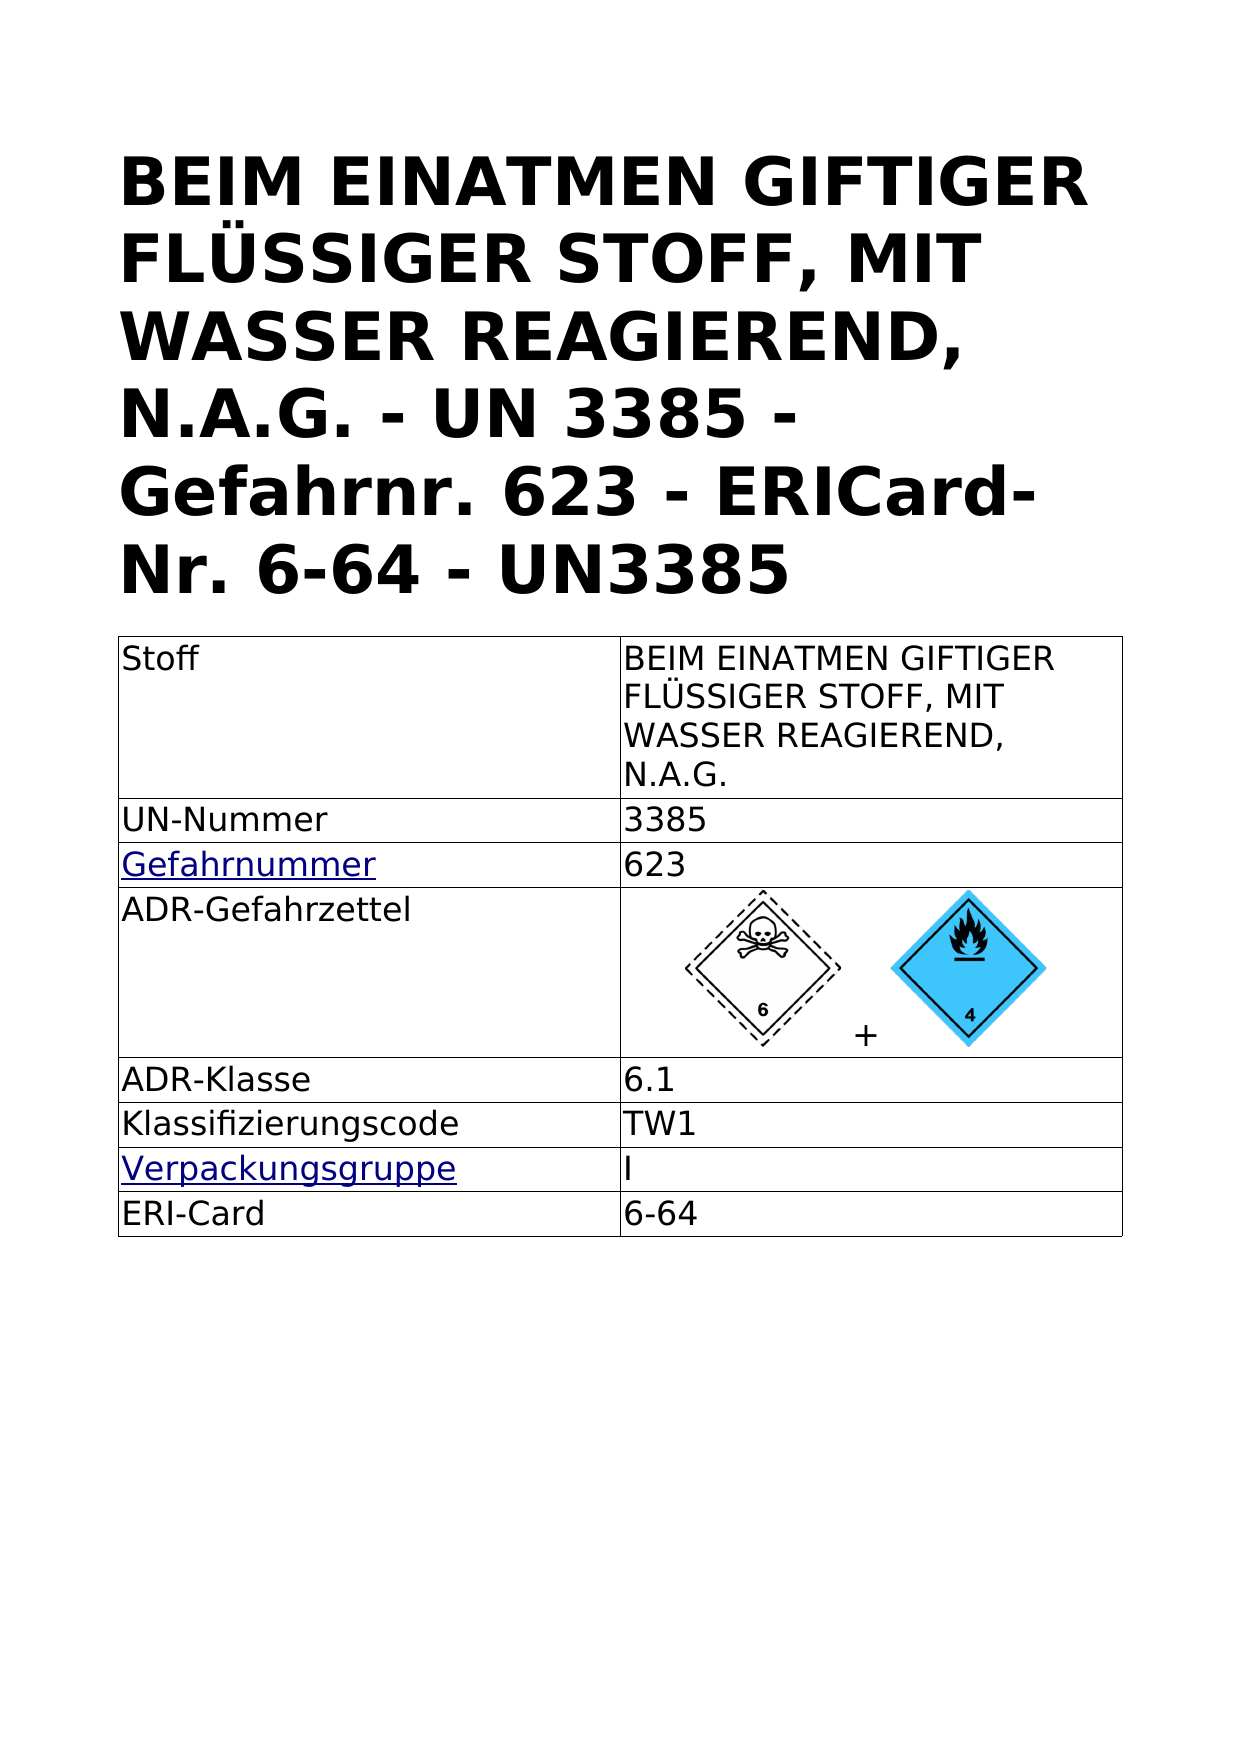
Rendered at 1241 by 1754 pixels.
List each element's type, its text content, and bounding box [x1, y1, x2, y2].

table_cell 6.1 [621, 1058, 1122, 1102]
table_cell ERI-Card [119, 1192, 620, 1236]
table_cell UN-Nummer [119, 799, 620, 842]
table_cell Gefahrnummer [119, 843, 620, 887]
table_cell 3385 [621, 799, 1122, 842]
table_cell Verpackungsgruppe [119, 1148, 620, 1191]
table_cell I [621, 1148, 1122, 1191]
picture [890, 890, 1047, 1047]
table_cell 623 [621, 843, 1122, 887]
table_cell 6-64 [621, 1192, 1122, 1236]
table_cell ADR-Klasse [119, 1058, 620, 1102]
table_cell TW1 [621, 1103, 1122, 1147]
table_header BEIM EINATMEN GIFTIGER FLÜSSIGER STOFF, MIT WASSER REAGIEREND, N.A.G. [621, 637, 1122, 797]
table_cell Klassifizierungscode [119, 1103, 620, 1147]
table_cell ADR-Gefahrzettel [119, 888, 620, 1057]
subtitle BEIM EINATMEN GIFTIGER FLÜSSIGER STOFF, MIT WASSER REAGIEREND, N.A.G. - UN 3385 - Gefahrnr. 623 - ERICard-Nr. 6-64 - UN3385 [118, 143, 1122, 609]
table_header Stoff [119, 637, 620, 797]
table_cell + [621, 888, 1122, 1057]
picture [685, 890, 842, 1047]
